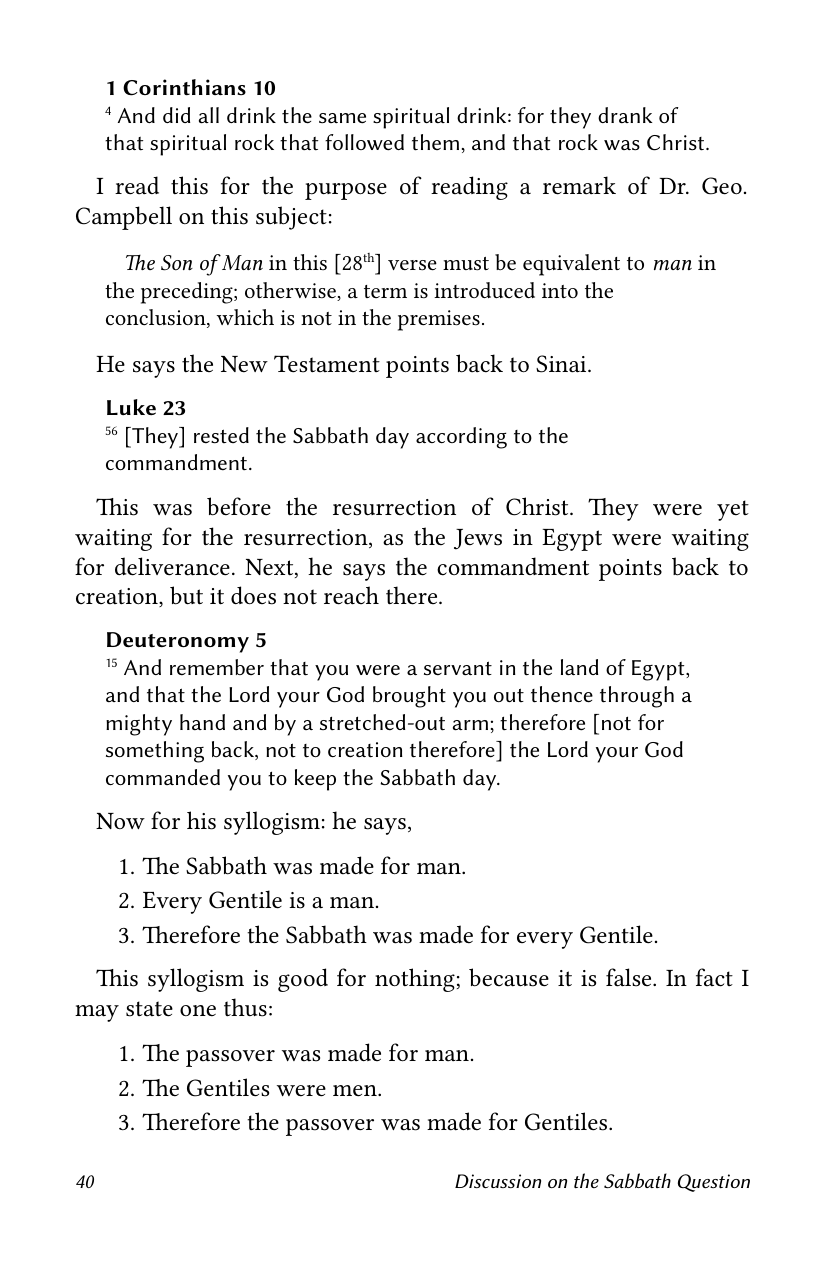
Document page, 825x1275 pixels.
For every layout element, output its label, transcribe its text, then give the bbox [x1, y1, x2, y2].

text I read this for the purpose of reading a remark of Dr. Geo. Campbell on this subject: [75, 172, 750, 231]
list Therefore the passover was made for Gentiles. [135, 1108, 750, 1137]
text He says the New Testament points back to Sinai. [75, 350, 750, 379]
list Therefore the Sabbath was made for every Gentile. [135, 921, 750, 949]
list Every Gentile is a man. [135, 886, 750, 915]
text Luke 23 [105, 395, 750, 421]
list The Gentiles were men. [135, 1074, 750, 1102]
text 1 Corinthians 10 [105, 75, 750, 101]
text Now for his syllogism: he says, [75, 807, 750, 835]
text This syllogism is good for nothing; because it is false. In fact I may state one thus: [75, 964, 750, 1023]
text 56 [They] rested the Sabbath day according to the commandment. [105, 423, 720, 476]
text 15 And remember that you were a servant in the land of Egypt, and that the Lord your God brought you out thence through a mighty hand and by a stretched-out arm; therefore [not for something back, not to creation therefore] the Lord your God commanded you to keep the Sabbath day. [105, 655, 720, 791]
text The Son of Man in this [28th] verse must be equivalent to man in the preceding; otherwise, a term is introduced into the conclusion, which is not in the premises. [105, 250, 720, 331]
text 4 And did all drink the same spiritual drink: for they drank of that spiritual rock that followed them, and that rock was Christ. [105, 103, 720, 156]
list The passover was made for man. [135, 1039, 750, 1068]
list The Sabbath was made for man. [135, 852, 750, 880]
text This was before the resurrection of Christ. They were yet waiting for the resurrection, as the Jews in Egypt were waiting for deliverance. Next, he says the commandment points back to creation, but it does not reach there. [75, 493, 750, 611]
text Deuteronomy 5 [105, 627, 750, 653]
